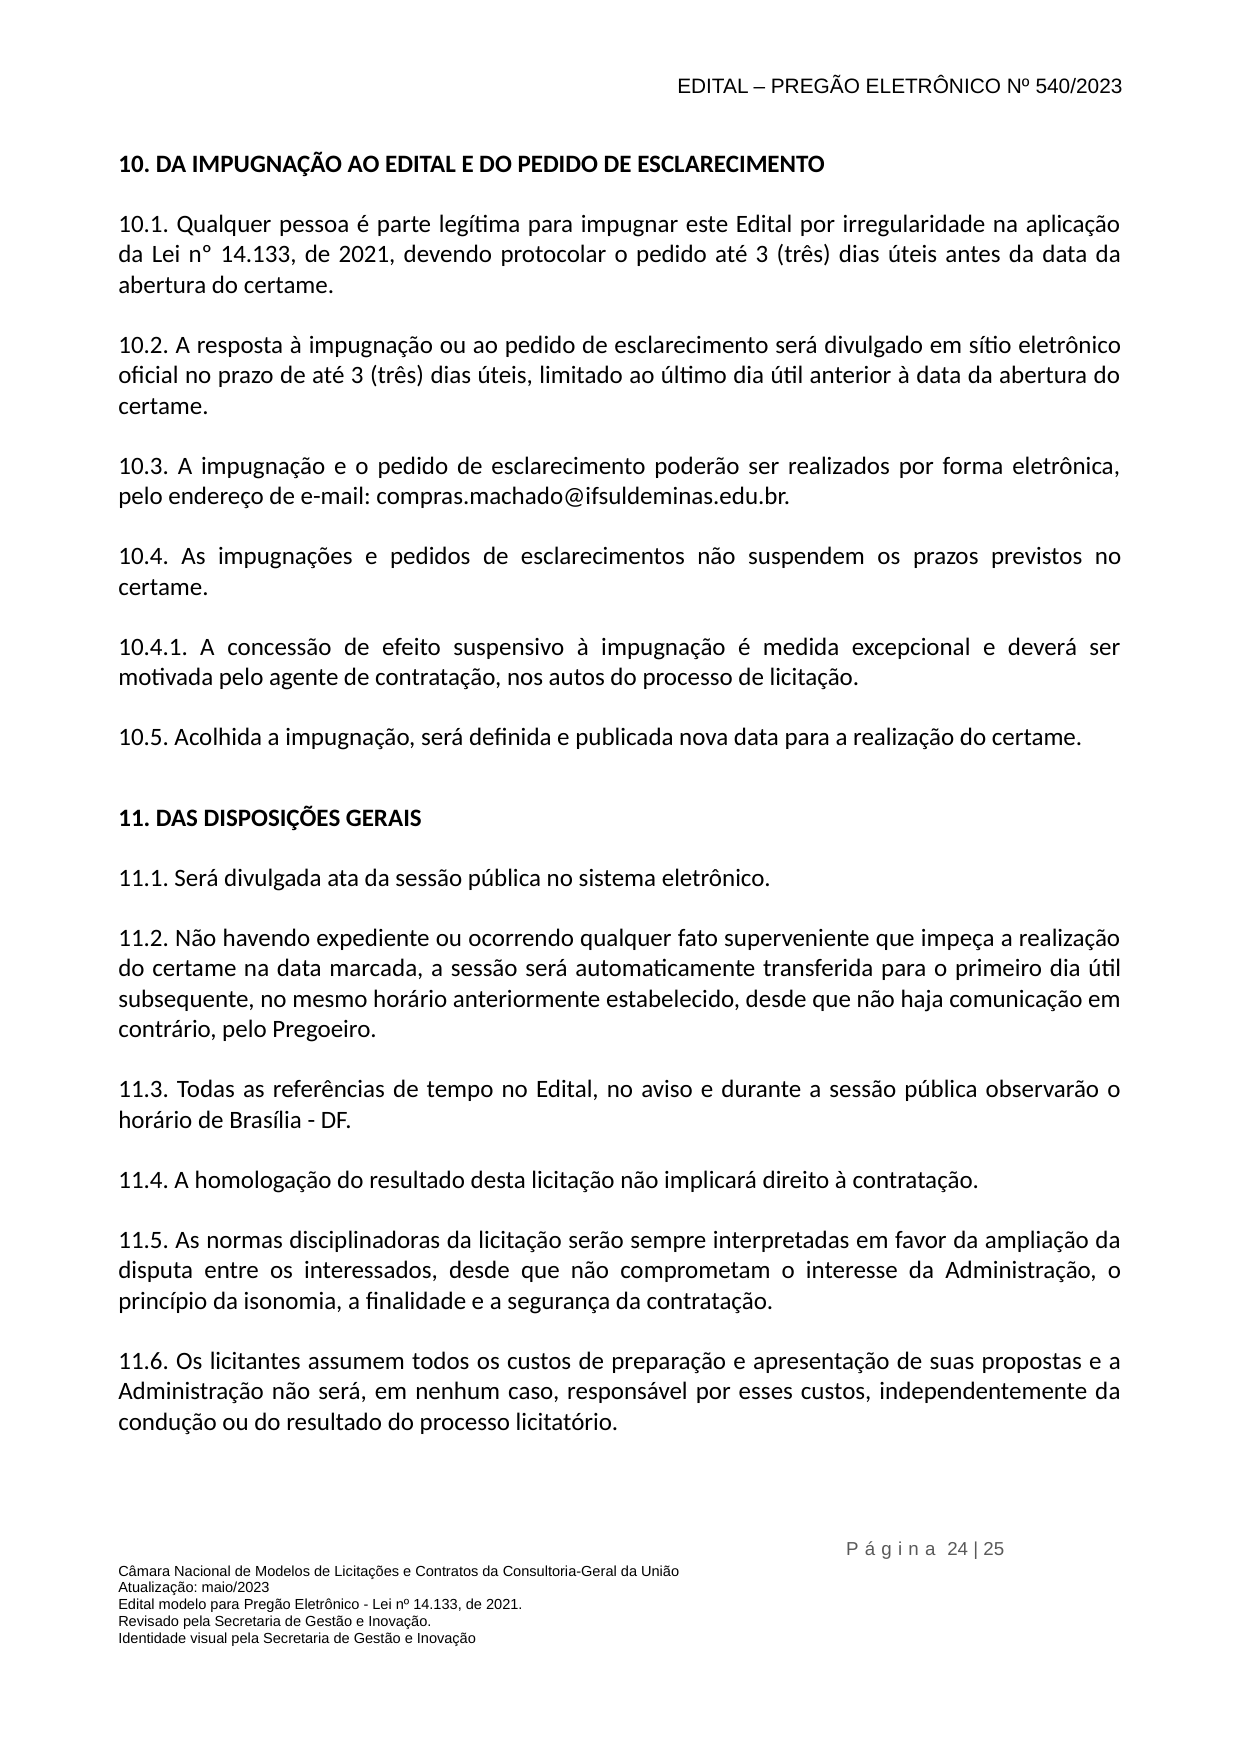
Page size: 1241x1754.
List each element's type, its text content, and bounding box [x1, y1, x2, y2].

subtitle 10. DA IMPUGNAÇÃO AO EDITAL E DO PEDIDO DE ESCLARECIMENTO [118, 148, 1122, 178]
text 10.3. A impugnação e o pedido de esclarecimento poderão ser realizados por forma eletrônica, pelo endereço de e-mail: compras.machado@ifsuldeminas.edu.br. [118, 450, 1122, 511]
text 11.1. Será divulgada ata da sessão pública no sistema eletrônico. [118, 862, 1122, 892]
text 10.5. Acolhida a impugnação, será definida e publicada nova data para a realização do certame. [118, 721, 1122, 752]
text 10.4.1. A concessão de efeito suspensivo à impugnação é medida excepcional e deverá ser motivada pelo agente de contratação, nos autos do processo de licitação. [118, 631, 1122, 692]
text 11.5. As normas disciplinadoras da licitação serão sempre interpretadas em favor da ampliação da disputa entre os interessados, desde que não comprometam o interesse da Administração, o princípio da isonomia, a finalidade e a segurança da contratação. [118, 1224, 1122, 1316]
text 11.6. Os licitantes assumem todos os custos de preparação e apresentação de suas propostas e a Administração não será, em nenhum caso, responsável por esses custos, independentemente da condução ou do resultado do processo licitatório. [118, 1345, 1122, 1437]
subtitle 11. DAS DISPOSIÇÕES GERAIS [118, 802, 1122, 832]
text 11.4. A homologação do resultado desta licitação não implicará direito à contratação. [118, 1164, 1122, 1194]
text 11.3. Todas as referências de tempo no Edital, no aviso e durante a sessão pública observarão o horário de Brasília - DF. [118, 1073, 1122, 1134]
text 10.2. A resposta à impugnação ou ao pedido de esclarecimento será divulgado em sítio eletrônico oficial no prazo de até 3 (três) dias úteis, limitado ao último dia útil anterior à data da abertura do certame. [118, 329, 1122, 420]
text 11.2. Não havendo expediente ou ocorrendo qualquer fato superveniente que impeça a realização do certame na data marcada, a sessão será automaticamente transferida para o primeiro dia útil subsequente, no mesmo horário anteriormente estabelecido, desde que não haja comunicação em contrário, pelo Pregoeiro. [118, 922, 1122, 1044]
text 10.1. Qualquer pessoa é parte legítima para impugnar este Edital por irregularidade na aplicação da Lei nº 14.133, de 2021, devendo protocolar o pedido até 3 (três) dias úteis antes da data da abertura do certame. [118, 208, 1122, 299]
text 10.4. As impugnações e pedidos de esclarecimentos não suspendem os prazos previstos no certame. [118, 540, 1122, 601]
